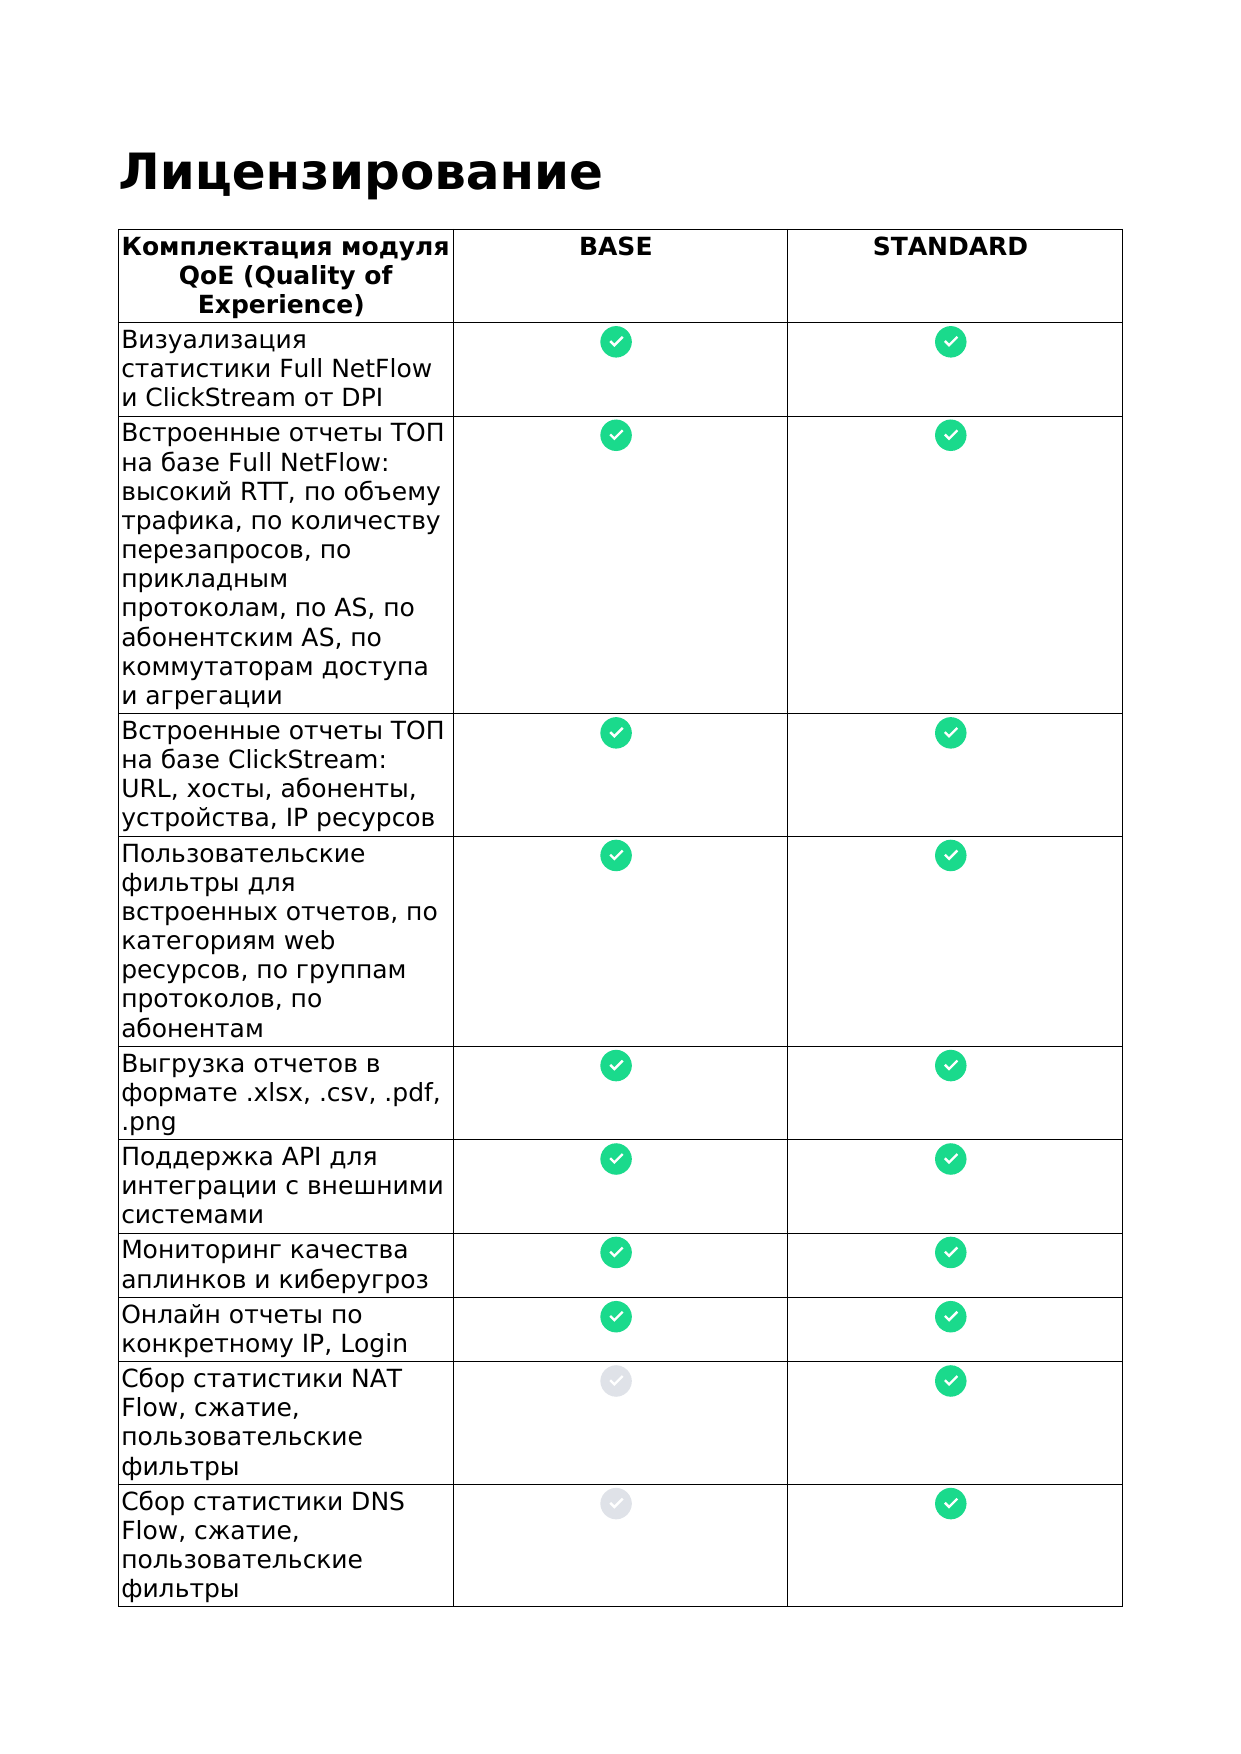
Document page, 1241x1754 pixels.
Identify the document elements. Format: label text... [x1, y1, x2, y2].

table_cell [454, 1298, 787, 1361]
table_cell [454, 1047, 787, 1139]
table_cell Онлайн отчеты по конкретному IP, Login [119, 1298, 453, 1361]
table_cell [788, 837, 1122, 1046]
table_cell [788, 714, 1122, 836]
table_cell Поддержка API для интеграции с внешними системами [119, 1140, 453, 1233]
table_cell [454, 1485, 787, 1606]
table_cell [788, 323, 1122, 416]
subtitle Лицензирование [118, 143, 1122, 201]
table_cell [454, 1234, 787, 1297]
table_cell Встроенные отчеты ТОП на базе ClickStream: URL, хосты, абоненты, устройства, IP ресурсов [119, 714, 453, 836]
table_cell [788, 417, 1122, 713]
table_cell [788, 1362, 1122, 1484]
table_cell [788, 1047, 1122, 1139]
table_cell [788, 1485, 1122, 1606]
table_cell Пользовательские фильтры для встроенных отчетов, по категориям web ресурсов, по группам протоколов, по абонентам [119, 837, 453, 1046]
table_cell [454, 837, 787, 1046]
table_cell Cбор статистики DNS Flow, сжатие, пользовательские фильтры [119, 1485, 453, 1606]
table_cell [788, 1234, 1122, 1297]
table_cell Cбор статистики NAT Flow, сжатие, пользовательские фильтры [119, 1362, 453, 1484]
table_cell [454, 323, 787, 416]
table_cell [454, 1140, 787, 1233]
table_header BASE [454, 230, 787, 322]
table_cell [454, 714, 787, 836]
table_cell Выгрузка отчетов в формате .xlsx, .csv, .pdf, .png [119, 1047, 453, 1139]
table_cell Мониторинг качества аплинков и киберугроз [119, 1234, 453, 1297]
table_cell [788, 1298, 1122, 1361]
table_header Комплектация модуля QoE (Quality of Experience) [119, 230, 453, 322]
table_cell [454, 1362, 787, 1484]
table_cell [788, 1140, 1122, 1233]
table_cell Визуализация статистики Full NetFlow и ClickStream от DPI [119, 323, 453, 416]
table_cell Встроенные отчеты ТОП на базе Full NetFlow: высокий RTT, по объему трафика, по количеству перезапросов, по прикладным протоколам, по AS, по абонентским AS, по коммутаторам доступа и агрегации [119, 417, 453, 713]
table_header STANDARD [788, 230, 1122, 322]
table_cell [454, 417, 787, 713]
